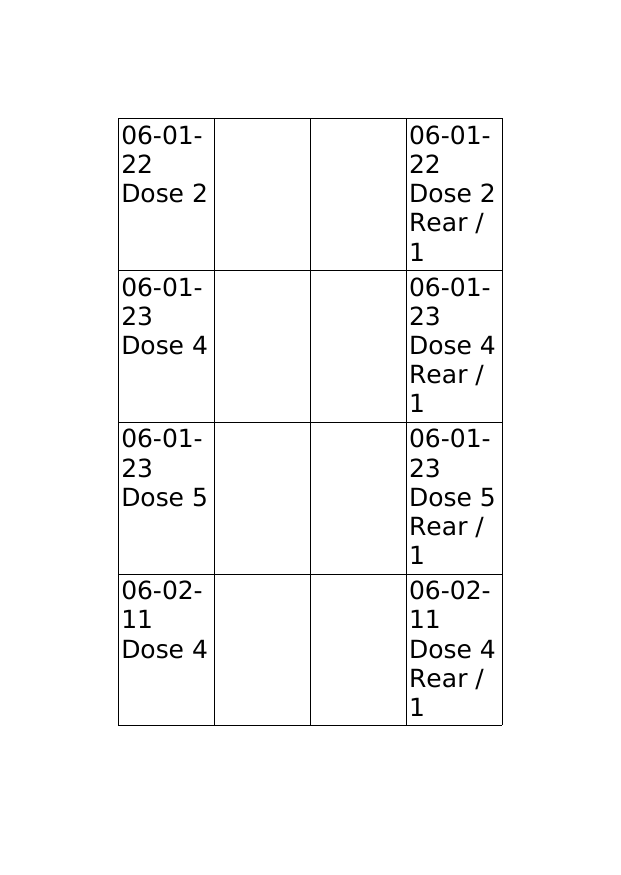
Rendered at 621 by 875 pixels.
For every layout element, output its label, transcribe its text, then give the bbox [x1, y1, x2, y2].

table_cell 06-01-22 Dose 2 [119, 119, 214, 270]
table_cell [215, 271, 310, 422]
table_cell [215, 575, 310, 725]
table_cell 06-01-23 Dose 4 [119, 271, 214, 422]
table_cell 06-01-23 Dose 5 Rear / 1 [407, 423, 502, 573]
table_cell 06-01-23 Dose 5 [119, 423, 214, 573]
table_cell 06-02-11 Dose 4 Rear / 1 [407, 575, 502, 725]
table_cell 06-02-11 Dose 4 [119, 575, 214, 725]
table_cell 06-01-23 Dose 4 Rear / 1 [407, 271, 502, 422]
table_cell [215, 423, 310, 573]
table_cell [311, 271, 406, 422]
table_cell 06-01-22 Dose 2 Rear / 1 [407, 119, 502, 270]
table_cell [311, 423, 406, 573]
table_cell [215, 119, 310, 270]
table_cell [311, 119, 406, 270]
table_cell [311, 575, 406, 725]
